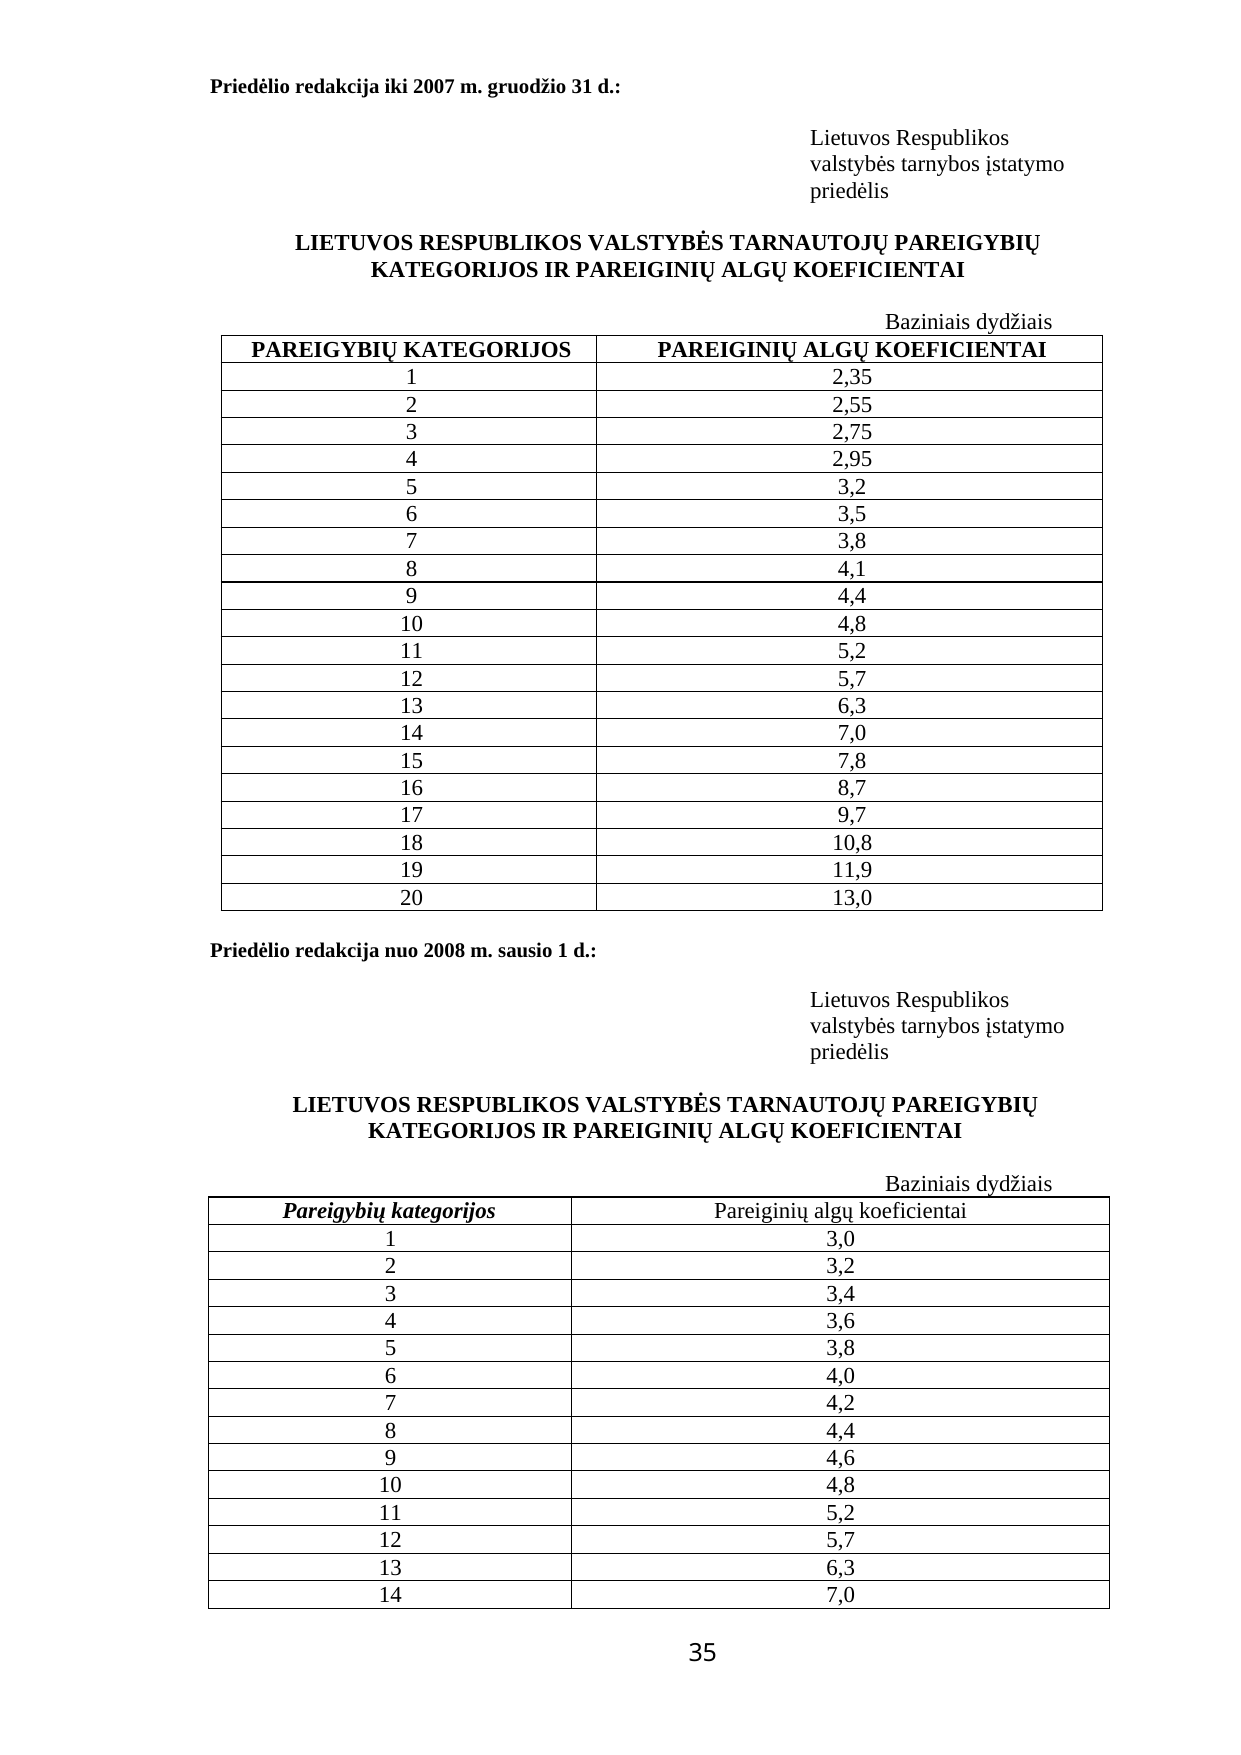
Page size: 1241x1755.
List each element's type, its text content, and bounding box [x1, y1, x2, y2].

table_cell 11,9 [597, 856, 1102, 883]
table_header PAREIGINIŲ ALGŲ KOEFICIENTAI [597, 336, 1102, 362]
table_cell [1103, 609, 1131, 636]
text Priedėlio redakcija nuo 2008 m. sausio 1 d.: [210, 937, 1120, 962]
table_cell 6,3 [597, 692, 1102, 718]
table_cell 3,8 [597, 528, 1102, 554]
table_cell 1 [209, 1225, 571, 1251]
table_cell [1103, 828, 1131, 855]
table_cell [1103, 499, 1131, 527]
table_cell 3,8 [572, 1335, 1109, 1361]
table_cell 4,1 [597, 555, 1102, 581]
table_cell [1103, 581, 1131, 609]
title priedėlis [210, 177, 1126, 203]
table_cell 1 [222, 363, 596, 389]
table_cell 11 [222, 637, 596, 663]
table_cell 3,2 [572, 1252, 1109, 1279]
table_cell 7 [222, 528, 596, 554]
table_cell 9 [209, 1444, 571, 1470]
table_cell 14 [222, 719, 596, 746]
table_cell 7,0 [597, 719, 1102, 746]
table_cell 5,2 [597, 637, 1102, 663]
table_cell 15 [222, 747, 596, 773]
title valstybės tarnybos įstatymo [210, 150, 1126, 177]
table_cell 17 [222, 802, 596, 828]
table_cell [1103, 472, 1131, 499]
table_cell 19 [222, 856, 596, 883]
table_cell 4,8 [597, 610, 1102, 636]
table_cell 2 [222, 391, 596, 417]
table_cell 4 [222, 445, 596, 472]
table_cell 18 [222, 829, 596, 855]
table_cell [1103, 417, 1131, 444]
text priedėlis [210, 1038, 1120, 1065]
table_cell 13 [222, 692, 596, 718]
table_cell [1103, 444, 1131, 472]
table_cell 8,7 [597, 774, 1102, 801]
table_cell 11 [209, 1499, 571, 1525]
table_cell [1103, 527, 1131, 554]
table_cell 14 [209, 1581, 571, 1607]
table_header [1103, 335, 1131, 362]
table_cell [1103, 362, 1131, 389]
table_header PAREIGYBIŲ KATEGORIJOS [222, 336, 596, 362]
table_cell 4,4 [597, 583, 1102, 609]
table_cell 10 [222, 610, 596, 636]
table_cell [1103, 883, 1131, 910]
table_cell 5 [209, 1335, 571, 1361]
text LIETUVOS RESPUBLIKOS VALSTYBĖS TARNAUTOJŲ PAREIGYBIŲ KATEGORIJOS IR PAREIGINIŲ ALGŲ KOEFICIENTAI [210, 1091, 1120, 1144]
table_cell 4 [209, 1307, 571, 1333]
table_cell 2 [209, 1252, 571, 1279]
table_cell [1103, 801, 1131, 828]
table_cell 3,0 [572, 1225, 1109, 1251]
table_cell 16 [222, 774, 596, 801]
table_cell 2,35 [597, 363, 1102, 389]
table_cell [1103, 855, 1131, 883]
table_cell 3,6 [572, 1307, 1109, 1333]
table_cell 2,75 [597, 418, 1102, 444]
text Baziniais dydžiais [210, 308, 1126, 335]
table_cell [1103, 746, 1131, 773]
table_cell [1103, 390, 1131, 417]
table_header Pareiginių algų koeficientai [572, 1198, 1109, 1224]
text Priedėlio redakcija iki 2007 m. gruodžio 31 d.: [210, 73, 1120, 98]
table_cell 3,5 [597, 500, 1102, 527]
table_cell 4,6 [572, 1444, 1109, 1470]
table_cell 9,7 [597, 802, 1102, 828]
table_cell [1103, 636, 1131, 663]
table_cell 8 [222, 555, 596, 581]
table_cell 9 [222, 583, 596, 609]
table_cell 5,2 [572, 1499, 1109, 1525]
table_cell 10 [209, 1471, 571, 1498]
table_cell 3,2 [597, 473, 1102, 499]
table_cell 5 [222, 473, 596, 499]
table_cell 7,0 [572, 1581, 1109, 1607]
table_cell 13 [209, 1554, 571, 1580]
table_cell 8 [209, 1417, 571, 1443]
table_cell [1103, 664, 1131, 691]
table_cell 6 [209, 1362, 571, 1388]
table_cell 7 [209, 1389, 571, 1416]
table_cell 6,3 [572, 1554, 1109, 1580]
table_cell 12 [222, 665, 596, 691]
table_cell 7,8 [597, 747, 1102, 773]
table_cell 4,2 [572, 1389, 1109, 1416]
text Lietuvos Respublikos [210, 124, 1126, 150]
title LIETUVOS RESPUBLIKOS VALSTYBĖS TARNAUTOJŲ PAREIGYBIŲ KATEGORIJOS IR PAREIGINIŲ ALGŲ KOEFICIENTAI [210, 229, 1126, 282]
table_cell 3 [222, 418, 596, 444]
text Baziniais dydžiais [210, 1170, 1120, 1196]
table_cell 10,8 [597, 829, 1102, 855]
table_cell [1103, 773, 1131, 801]
table_cell 4,0 [572, 1362, 1109, 1388]
text Lietuvos Respublikos [210, 986, 1120, 1012]
table_cell 5,7 [572, 1526, 1109, 1553]
table_cell [1103, 554, 1131, 581]
table_cell 6 [222, 500, 596, 527]
table_header Pareigybių kategorijos [209, 1198, 571, 1224]
table_cell 3,4 [572, 1280, 1109, 1306]
text valstybės tarnybos įstatymo [210, 1012, 1120, 1038]
table_cell 5,7 [597, 665, 1102, 691]
table_cell 4,8 [572, 1471, 1109, 1498]
table_cell 2,95 [597, 445, 1102, 472]
table_cell 20 [222, 884, 596, 910]
table_cell 12 [209, 1526, 571, 1553]
table_cell 4,4 [572, 1417, 1109, 1443]
table_cell [1103, 691, 1131, 718]
table_cell 2,55 [597, 391, 1102, 417]
table_cell [1103, 718, 1131, 746]
table_cell 3 [209, 1280, 571, 1306]
table_cell 13,0 [597, 884, 1102, 910]
